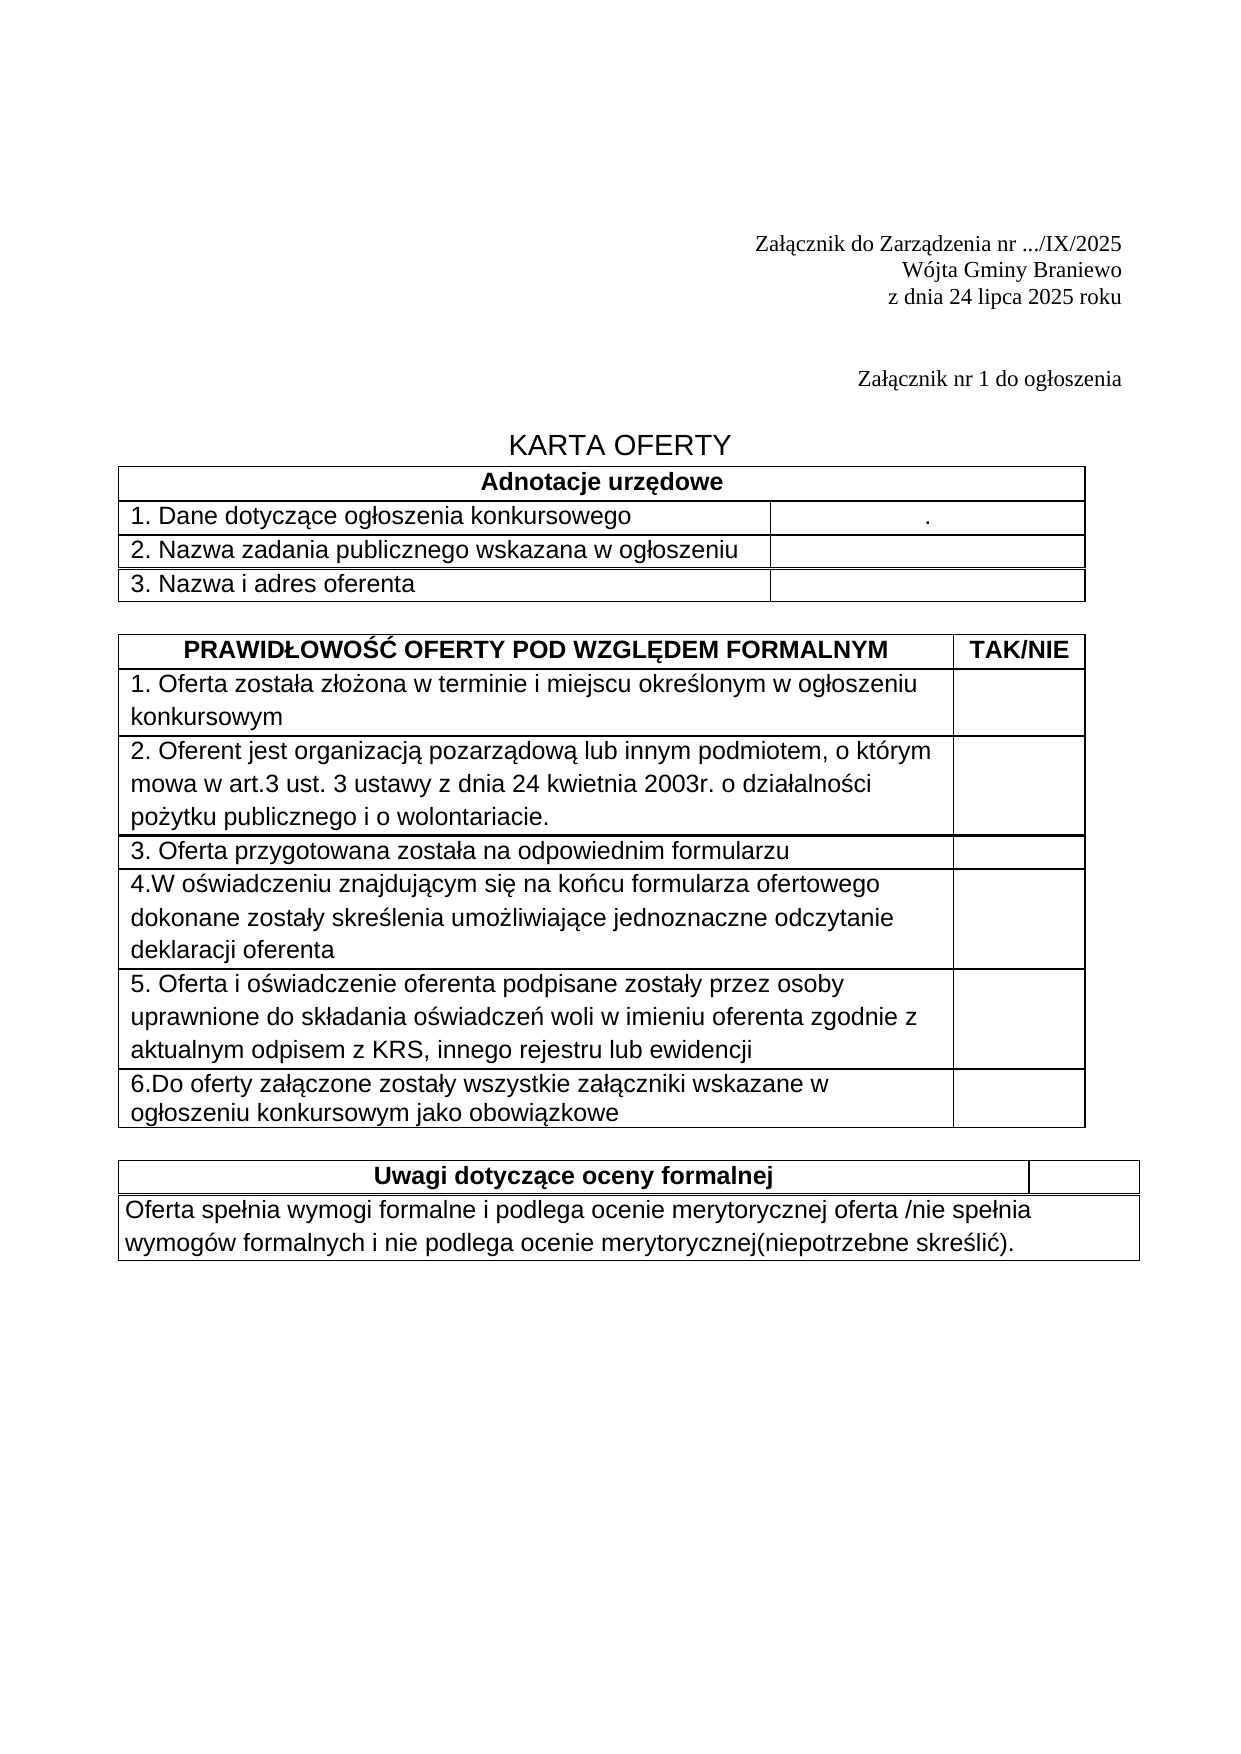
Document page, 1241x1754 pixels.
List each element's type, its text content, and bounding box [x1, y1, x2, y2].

text Załącznik do Zarządzenia nr .../IX/2025 [118, 230, 1122, 257]
table_cell . [771, 502, 1084, 534]
text Załącznik nr 1 do ogłoszenia [118, 365, 1122, 392]
table_cell 3. Oferta przygotowana została na odpowiednim formularzu [119, 837, 953, 868]
table_cell [954, 837, 1084, 868]
table_cell 4.W oświadczeniu znajdującym się na końcu formularza ofertowego dokonane zostały skreślenia umożliwiające jednoznaczne odczytanie deklaracji oferenta [119, 870, 953, 968]
table_header TAK/NIE [954, 635, 1084, 668]
table_cell 6.Do oferty załączone zostały wszystkie załączniki wskazane w ogłoszeniu konkursowym jako obowiązkowe [119, 1070, 953, 1127]
table_cell Oferta spełnia wymogi formalne i podlega ocenie merytorycznej oferta /nie spełnia wymogów formalnych i nie podlega ocenie merytorycznej(niepotrzebne skreślić). [119, 1196, 1139, 1260]
text KARTA OFERTY [118, 428, 1122, 461]
table_cell 3. Nazwa i adres oferenta [119, 570, 770, 601]
table_cell 2. Nazwa zadania publicznego wskazana w ogłoszeniu [119, 536, 770, 567]
table_header [1030, 1161, 1139, 1193]
table_header Uwagi dotyczące oceny formalnej [119, 1161, 1028, 1193]
table_header PRAWIDŁOWOŚĆ OFERTY POD WZGLĘDEM FORMALNYM [119, 635, 953, 668]
table_cell [954, 970, 1084, 1068]
table_cell 1. Oferta została złożona w terminie i miejscu określonym w ogłoszeniu konkursowym [119, 670, 953, 735]
table_cell [954, 870, 1084, 968]
text z dnia 24 lipca 2025 roku [118, 283, 1122, 309]
table_cell 2. Oferent jest organizacją pozarządową lub innym podmiotem, o którym mowa w art.3 ust. 3 ustawy z dnia 24 kwietnia 2003r. o działalności pożytku publicznego i o wolontariacie. [119, 737, 953, 834]
table_header Adnotacje urzędowe [119, 467, 1084, 500]
table_cell [954, 737, 1084, 834]
table_cell [771, 536, 1084, 567]
table_cell 5. Oferta i oświadczenie oferenta podpisane zostały przez osoby uprawnione do składania oświadczeń woli w imieniu oferenta zgodnie z aktualnym odpisem z KRS, innego rejestru lub ewidencji [119, 970, 953, 1068]
table_cell [954, 670, 1084, 735]
table_cell [771, 570, 1084, 601]
table_cell 1. Dane dotyczące ogłoszenia konkursowego [119, 502, 770, 534]
table_cell [954, 1070, 1084, 1127]
text Wójta Gminy Braniewo [118, 257, 1122, 283]
